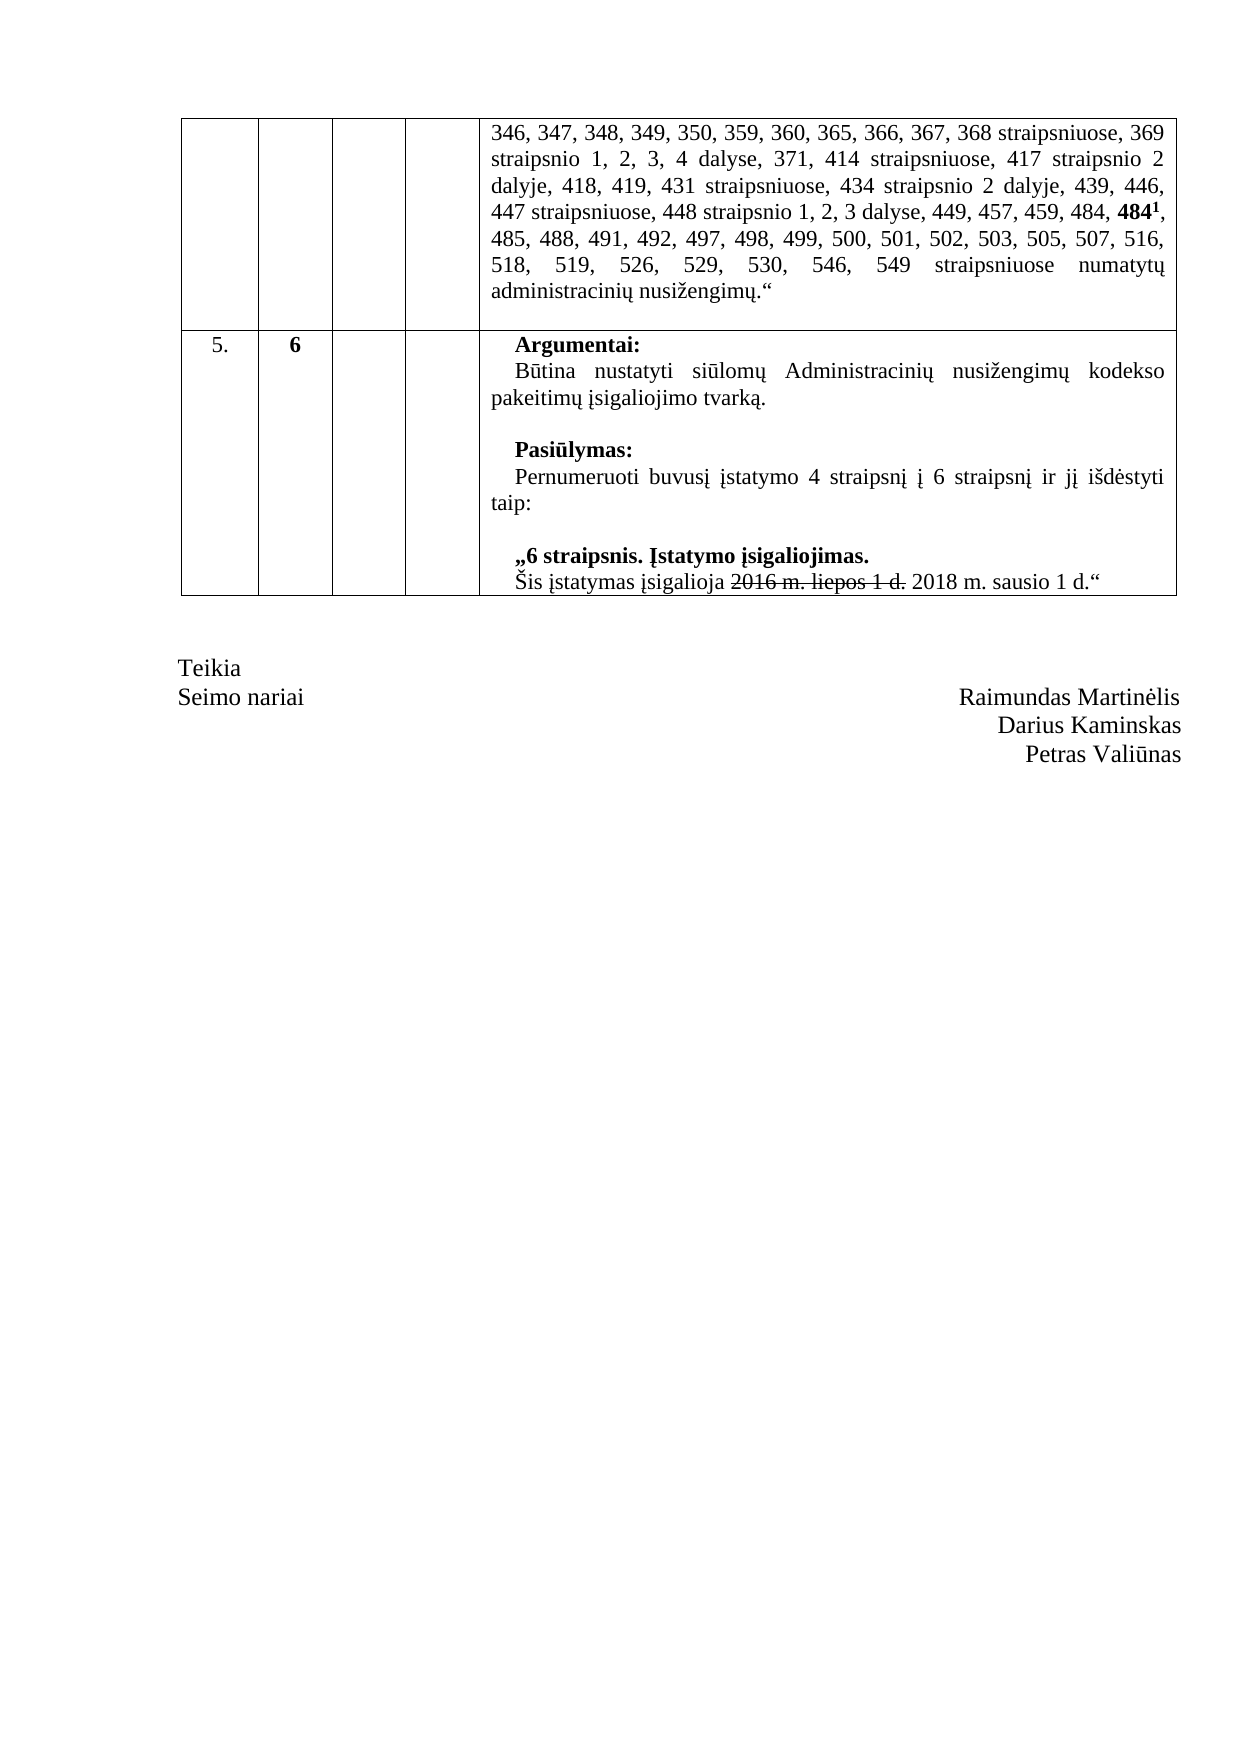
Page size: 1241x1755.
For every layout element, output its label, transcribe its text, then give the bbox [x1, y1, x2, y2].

table_cell [333, 119, 405, 330]
table_cell [406, 331, 479, 594]
table_cell 346, 347, 348, 349, 350, 359, 360, 365, 366, 367, 368 straipsniuose, 369 straipsnio 1, 2, 3, 4 dalyse, 371, 414 straipsniuose, 417 straipsnio 2 dalyje, 418, 419, 431 straipsniuose, 434 straipsnio 2 dalyje, 439, 446, 447 straipsniuose, 448 straipsnio 1, 2, 3 dalyse, 449, 457, 459, 484, 4841, 485, 488, 491, 492, 497, 498, 499, 500, 501, 502, 503, 505, 507, 516, 518, 519, 526, 529, 530, 546, 549 straipsniuose numatytų administracinių nusižengimų.“ [480, 119, 1176, 330]
text Teikia [177, 653, 1181, 682]
table_cell [406, 119, 479, 330]
table_cell 5. [182, 331, 258, 594]
table_cell Argumentai: Būtina nustatyti siūlomų Administracinių nusižengimų kodekso pakeitimų įsigaliojimo tvarką. Pasiūlymas: Pernumeruoti buvusį įstatymo 4 straipsnį į 6 straipsnį ir jį išdėstyti taip: „6 straipsnis. Įstatymo įsigaliojimas. Šis įstatymas įsigalioja 2016 m. liepos 1 d. 2018 m. sausio 1 d.“ [480, 331, 1176, 594]
table_cell [259, 119, 332, 330]
text Darius Kaminskas [177, 711, 1181, 739]
text Seimo nariai Raimundas Martinėlis [177, 682, 1181, 711]
table_cell [182, 119, 258, 330]
table_cell [333, 331, 405, 594]
text Petras Valiūnas [177, 739, 1181, 768]
table_cell 6 [259, 331, 332, 594]
